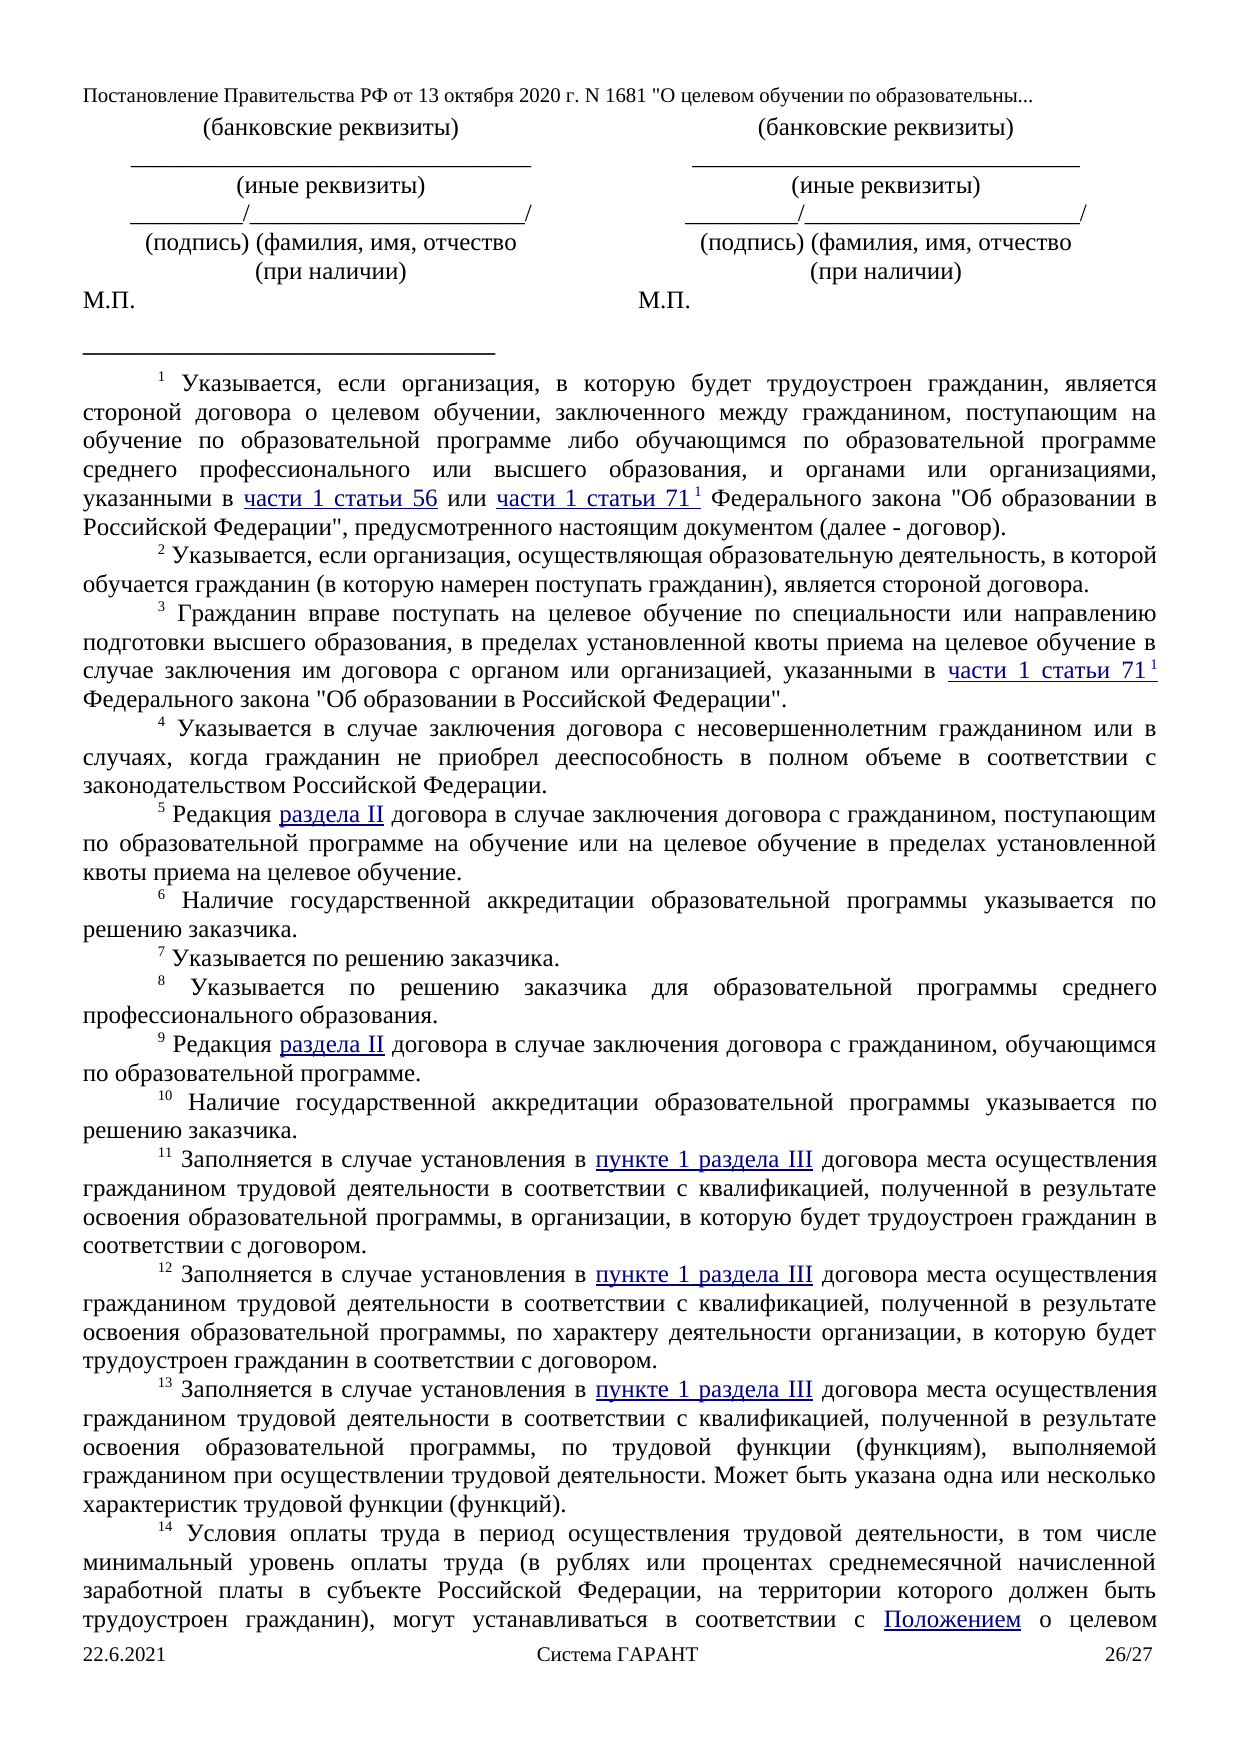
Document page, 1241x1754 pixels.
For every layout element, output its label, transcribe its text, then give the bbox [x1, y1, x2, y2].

text 5 Редакция раздела II договора в случае заключения договора с гражданином, поступающим по образовательной программе на обучение или на целевое обучение в пределах установленной квоты приема на целевое обучение. [83, 799, 1157, 886]
text 13 Заполняется в случае установления в пункте 1 раздела III договора места осуществления гражданином трудовой деятельности в соответствии с квалификацией, полученной в результате освоения образовательной программы, по трудовой функции (функциям), выполняемой гражданином при осуществлении трудовой деятельности. Может быть указана одна или несколько характеристик трудовой функции (функций). [83, 1374, 1157, 1518]
text 1 Указывается, если организация, в которую будет трудоустроен гражданин, является стороной договора о целевом обучении, заключенного между гражданином, поступающим на обучение по образовательной программе либо обучающимся по образовательной программе среднего профессионального или высшего образования, и органами или организациями, указанными в части 1 статьи 56 или части 1 статьи 71 1 Федерального закона "Об образовании в Российской Федерации", предусмотренного настоящим документом (далее - договор). [83, 368, 1157, 541]
table_cell _________/______________________/ (подпись) (фамилия, имя, отчество (при наличии) М.П. [638, 199, 1134, 313]
table_cell (банковские реквизиты) [638, 112, 1134, 141]
text 12 Заполняется в случае установления в пункте 1 раздела III договора места осуществления гражданином трудовой деятельности в соответствии с квалификацией, полученной в результате освоения образовательной программы, по характеру деятельности организации, в которую будет трудоустроен гражданин в соответствии с договором. [83, 1259, 1157, 1374]
text 11 Заполняется в случае установления в пункте 1 раздела III договора места осуществления гражданином трудовой деятельности в соответствии с квалификацией, полученной в результате освоения образовательной программы, в организации, в которую будет трудоустроен гражданин в соответствии с договором. [83, 1144, 1157, 1259]
text ────────────────────────────── [83, 342, 1157, 368]
text 8 Указывается по решению заказчика для образовательной программы среднего профессионального образования. [83, 972, 1157, 1029]
text 7 Указывается по решению заказчика. [83, 943, 1157, 972]
table_cell _________/______________________/ (подпись) (фамилия, имя, отчество (при наличии) М.П. [83, 199, 579, 313]
table_cell [579, 199, 638, 313]
text 6 Наличие государственной аккредитации образовательной программы указывается по решению заказчика. [83, 886, 1157, 943]
text 14 Условия оплаты труда в период осуществления трудовой деятельности, в том числе минимальный уровень оплаты труда (в рублях или процентах среднемесячной начисленной заработной платы в субъекте Российской Федерации, на территории которого должен быть трудоустроен гражданин), могут устанавливаться в соответствии с Положением о целевом [83, 1518, 1157, 1633]
table_cell (банковские реквизиты) [83, 112, 579, 141]
table_cell [579, 112, 638, 141]
table_cell ________________________________ (иные реквизиты) [83, 141, 579, 198]
text 2 Указывается, если организация, осуществляющая образовательную деятельность, в которой обучается гражданин (в которую намерен поступать гражданин), является стороной договора. [83, 541, 1157, 598]
table_cell [579, 141, 638, 198]
text 9 Редакция раздела II договора в случае заключения договора с гражданином, обучающимся по образовательной программе. [83, 1029, 1157, 1087]
text 3 Гражданин вправе поступать на целевое обучение по специальности или направлению подготовки высшего образования, в пределах установленной квоты приема на целевое обучение в случае заключения им договора с органом или организацией, указанными в части 1 статьи 71 1 Федерального закона "Об образовании в Российской Федерации". [83, 598, 1157, 713]
text 4 Указывается в случае заключения договора с несовершеннолетним гражданином или в случаях, когда гражданин не приобрел дееспособность в полном объеме в соответствии с законодательством Российской Федерации. [83, 713, 1157, 799]
table_cell _______________________________ (иные реквизиты) [638, 141, 1134, 198]
text 10 Наличие государственной аккредитации образовательной программы указывается по решению заказчика. [83, 1087, 1157, 1144]
